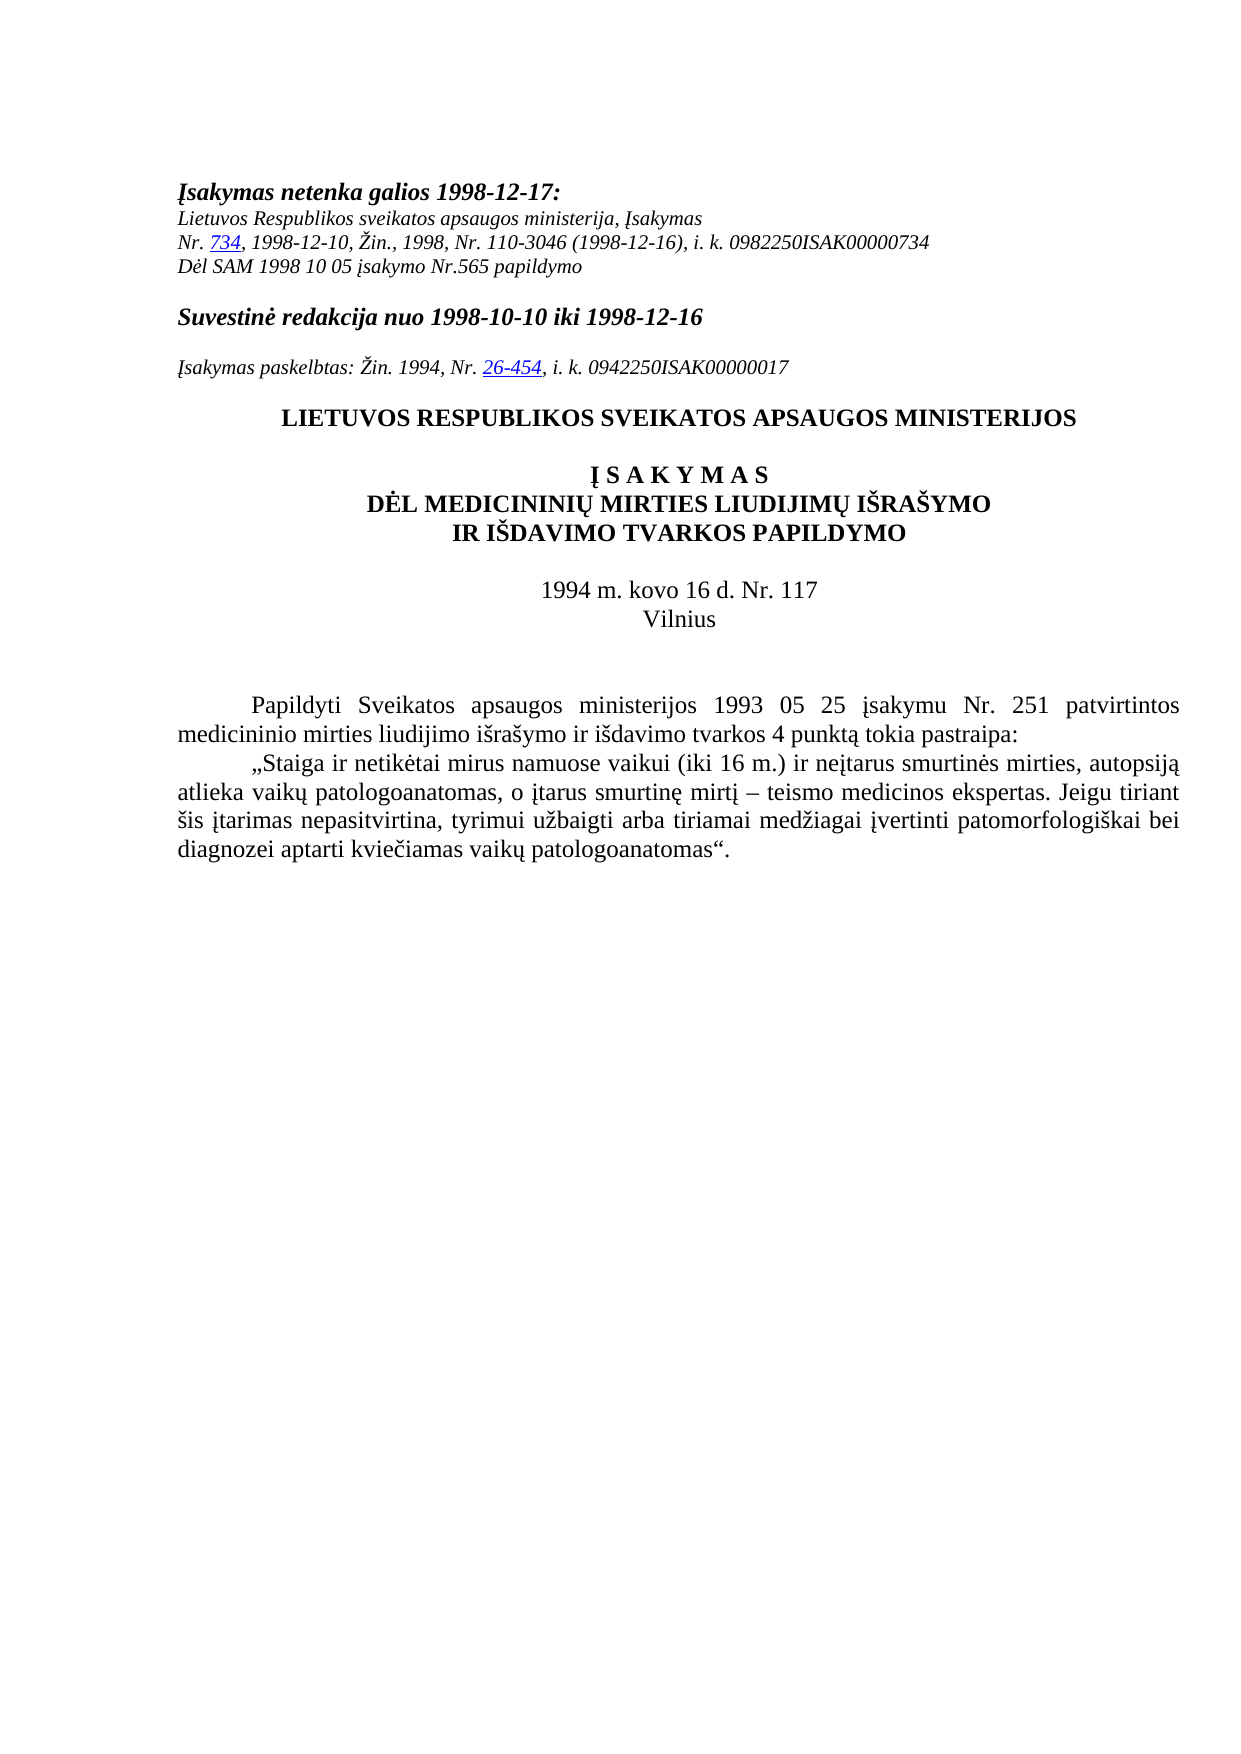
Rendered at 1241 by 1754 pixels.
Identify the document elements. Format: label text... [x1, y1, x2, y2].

text Įsakymas netenka galios 1998-12-17: [177, 177, 1181, 206]
text IR IŠDAVIMO TVARKOS PAPILDYMO [177, 518, 1181, 547]
text Nr. 734, 1998-12-10, Žin., 1998, Nr. 110-3046 (1998-12-16), i. k. 0982250ISAK00000734 [177, 230, 1181, 254]
text „Staiga ir netikėtai mirus namuose vaikui (iki 16 m.) ir neįtarus smurtinės mirties, autopsiją atlieka vaikų patologoanatomas, o įtarus smurtinę mirtį – teismo medicinos ekspertas. Jeigu tiriant šis įtarimas nepasitvirtina, tyrimui užbaigti arba tiriamai medžiagai įvertinti patomorfologiškai bei diagnozei aptarti kviečiamas vaikų patologoanatomas“. [177, 748, 1181, 863]
text Vilnius [177, 604, 1181, 633]
text 1994 m. kovo 16 d. Nr. 117 [177, 576, 1181, 604]
text Į S A K Y M A S [177, 461, 1181, 489]
text Suvestinė redakcija nuo 1998-10-10 iki 1998-12-16 [177, 302, 1181, 331]
text Papildyti Sveikatos apsaugos ministerijos 1993 05 25 įsakymu Nr. 251 patvirtintos medicininio mirties liudijimo išrašymo ir išdavimo tvarkos 4 punktą tokia pastraipa: [177, 691, 1181, 748]
text LIETUVOS RESPUBLIKOS SVEIKATOS APSAUGOS MINISTERIJOS [177, 403, 1181, 432]
text Dėl SAM 1998 10 05 įsakymo Nr.565 papildymo [177, 254, 1181, 278]
text Įsakymas paskelbtas: Žin. 1994, Nr. 26-454, i. k. 0942250ISAK00000017 [177, 355, 1181, 379]
text Lietuvos Respublikos sveikatos apsaugos ministerija, Įsakymas [177, 206, 1181, 230]
text DĖL MEDICININIŲ MIRTIES LIUDIJIMŲ IŠRAŠYMO [177, 489, 1181, 518]
